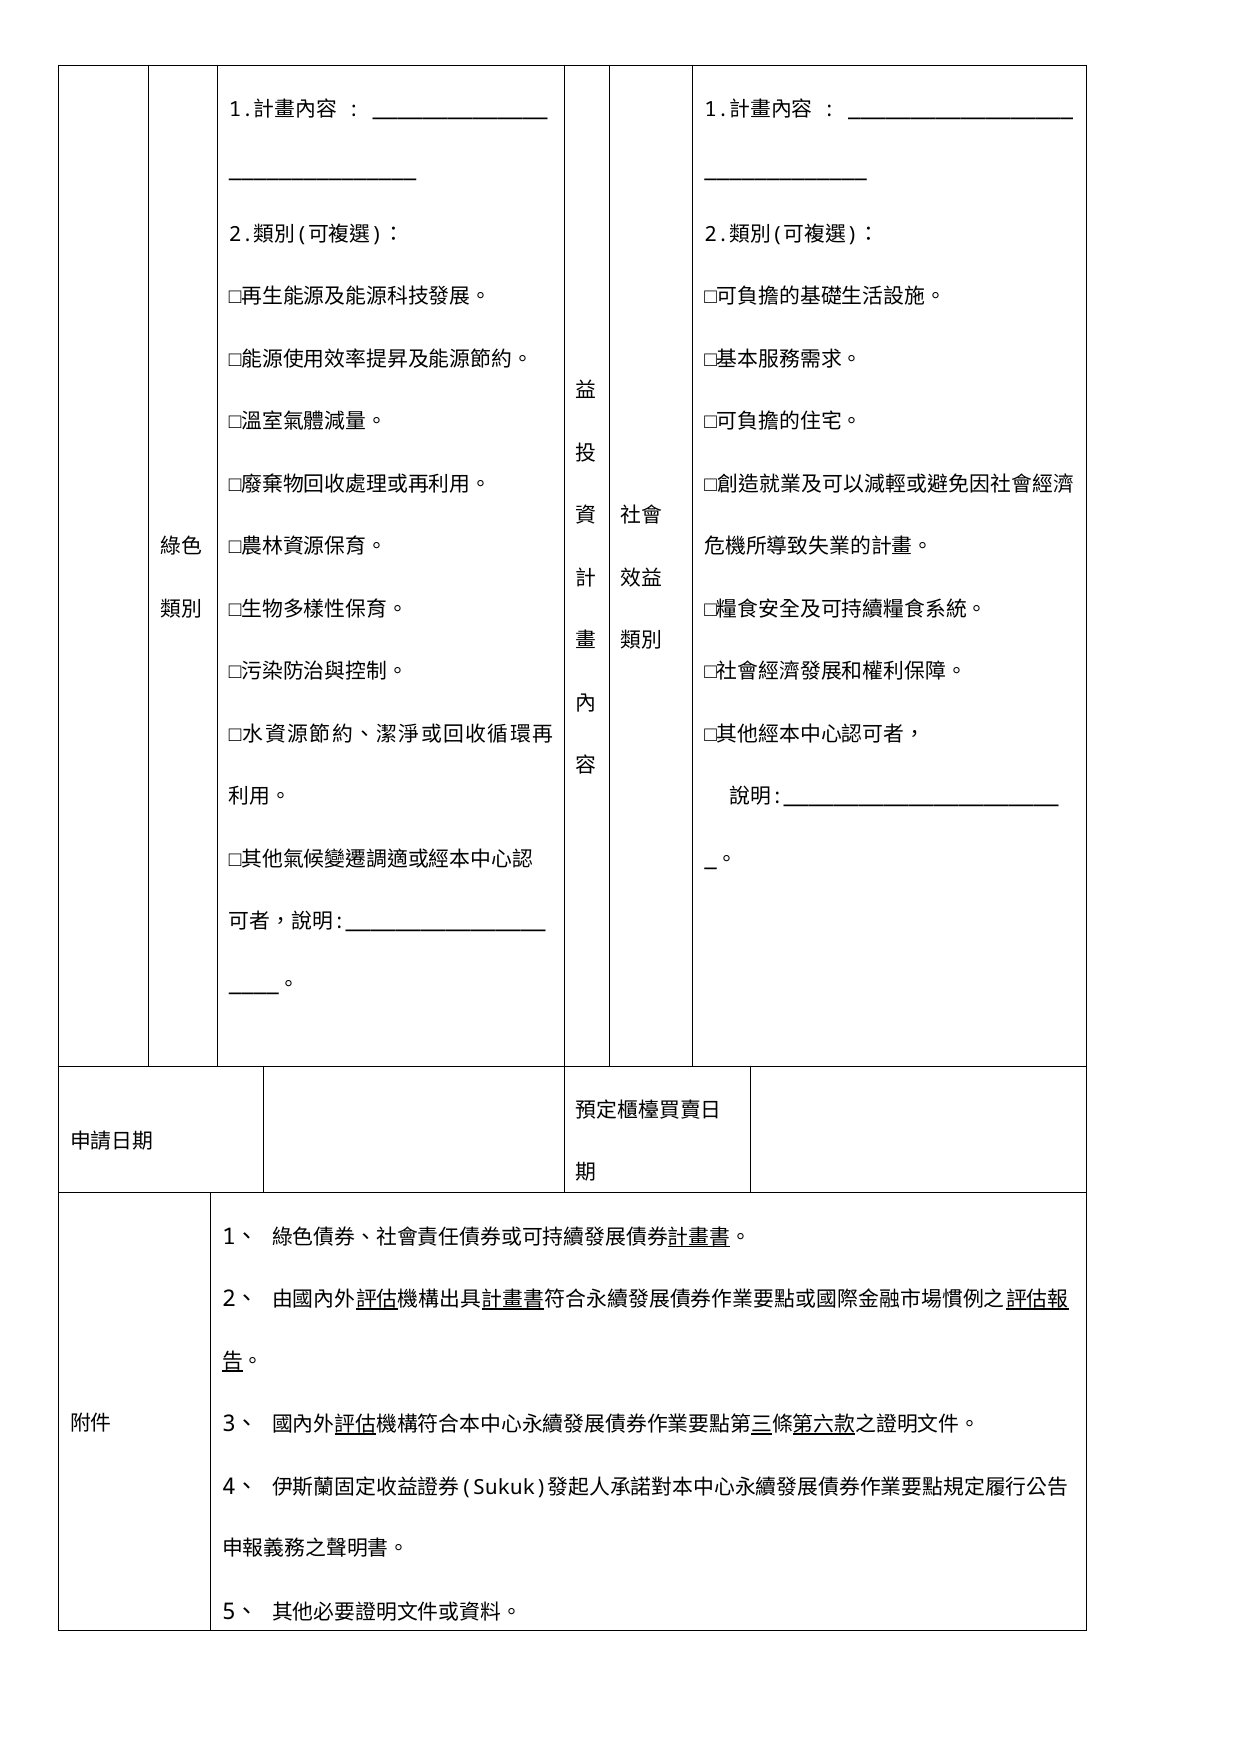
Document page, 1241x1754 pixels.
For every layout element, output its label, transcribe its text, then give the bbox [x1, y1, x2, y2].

table_cell [264, 1067, 564, 1192]
table_cell 綠色類別 [149, 66, 217, 1066]
table_cell 1.計畫內容 : _______________________________ 2.類別(可複選)： □可負擔的基礎生活設施。 □基本服務需求。 □可負擔的住宅。 □創造就業及可以減輕或避免因社會經濟危機所導致失業的計畫。 □糧食安全及可持續糧食系統。 □社會經濟發展和權利保障。 □其他經本中心認可者， 說明:_______________________。 [693, 66, 1086, 1066]
table_cell 綠色債券、社會責任債券或可持續發展債券計畫書。 由國內外評估機構出具計畫書符合永續發展債券作業要點或國際金融市場慣例之評估報告。 國內外評估機構符合本中心永續發展債券作業要點第三條第六款之證明文件。 伊斯蘭固定收益證券(Sukuk)發起人承諾對本中心永續發展債券作業要點規定履行公告申報義務之聲明書。 其他必要證明文件或資料。 [211, 1193, 1086, 1630]
table_cell 預定櫃檯買賣日期 [565, 1067, 750, 1192]
table_cell 申請日期 [59, 1067, 263, 1192]
table_cell [59, 66, 148, 1066]
table_cell [751, 1067, 1086, 1192]
table_cell 益投資計畫內容 [565, 66, 609, 1066]
table_cell 社會效益類別 [610, 66, 692, 1066]
table_cell 1.計畫內容 : _____________________________ 2.類別(可複選)： □再生能源及能源科技發展。 □能源使用效率提昇及能源節約。 □溫室氣體減量。 □廢棄物回收處理或再利用。 □農林資源保育。 □生物多樣性保育。 □污染防治與控制。 □水資源節約、潔淨或回收循環再利用。 □其他氣候變遷調適或經本中心認可者，說明:____________________。 [218, 66, 564, 1066]
table_cell 附件 [59, 1193, 210, 1630]
